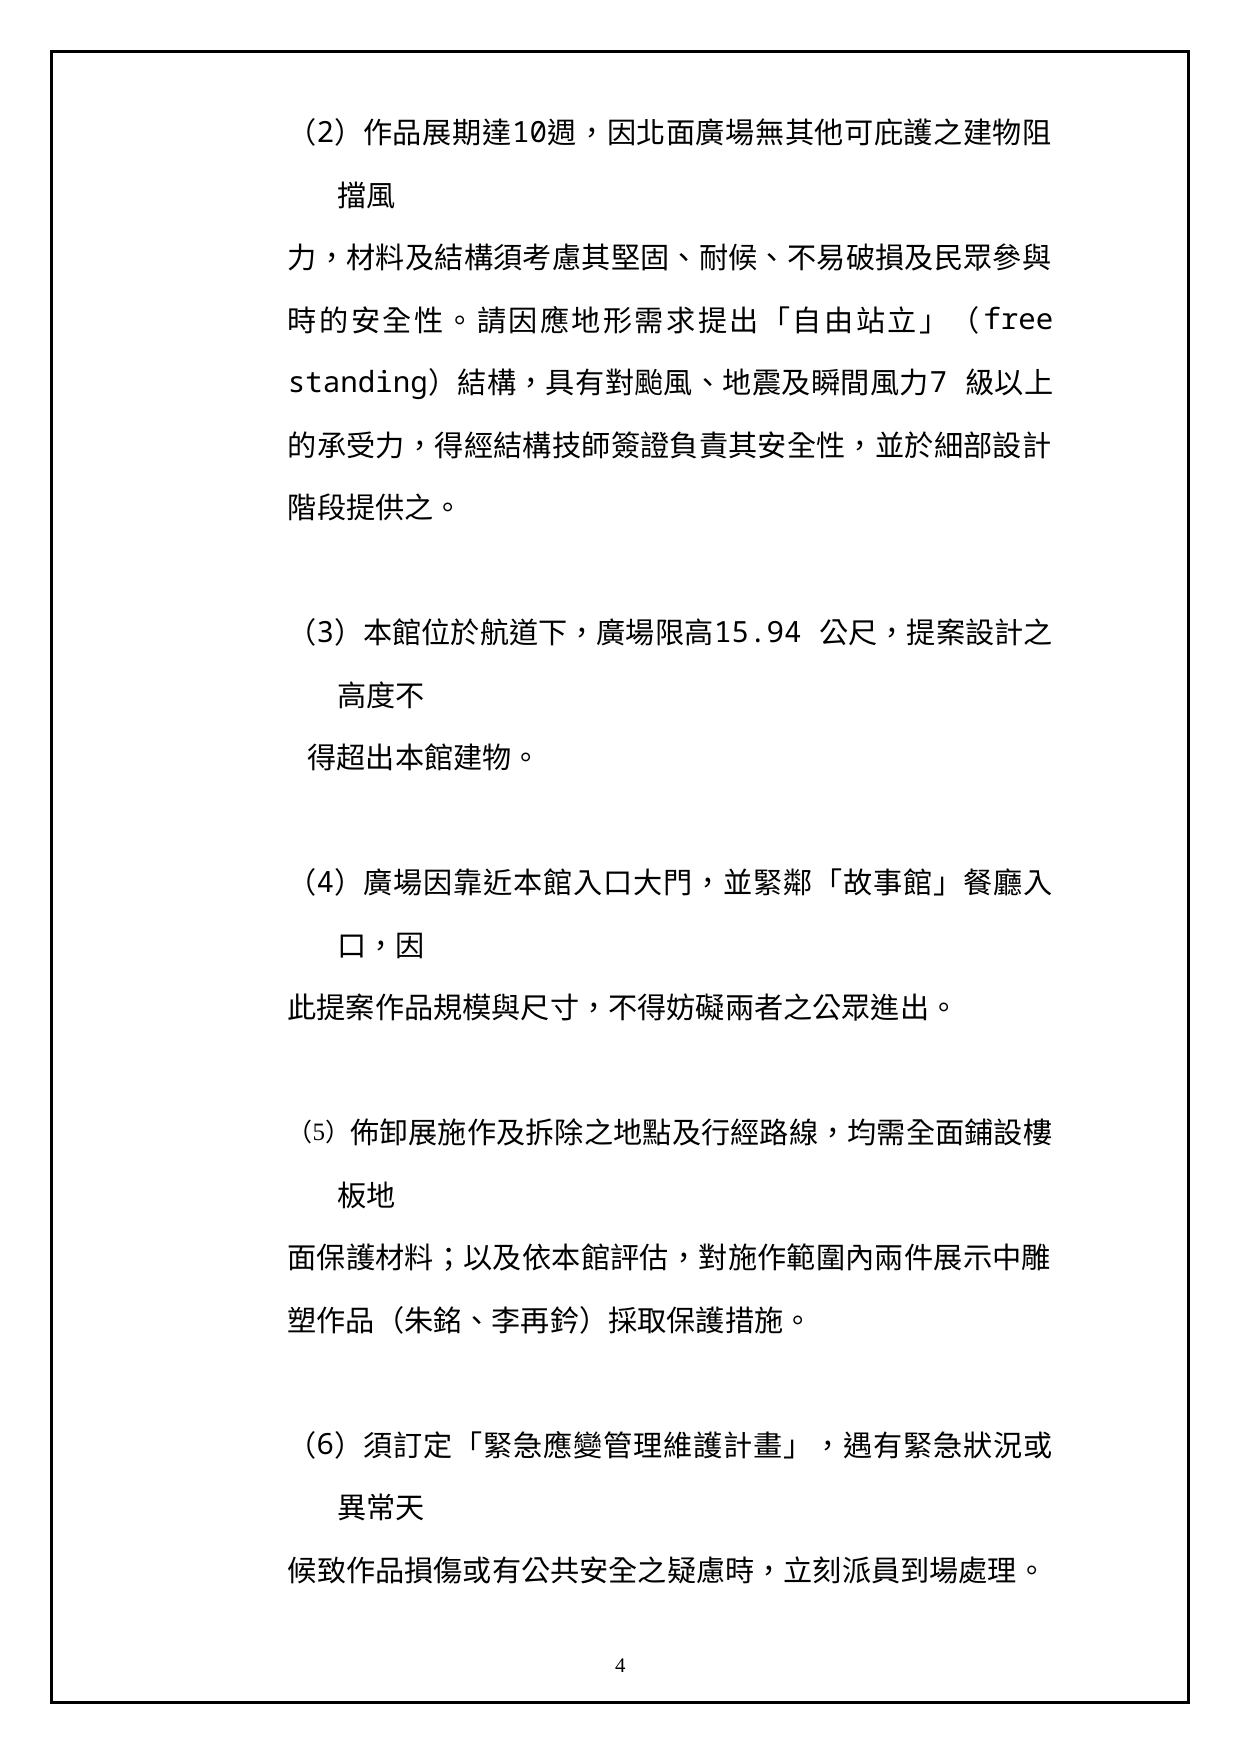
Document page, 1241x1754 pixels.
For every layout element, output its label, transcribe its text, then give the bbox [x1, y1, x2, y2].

list 須訂定「緊急應變管理維護計畫」，遇有緊急狀況或異常天 [287, 1402, 1053, 1527]
text 力，材料及結構須考慮其堅固、耐候、不易破損及民眾參與時的安全性。請因應地形需求提出「自由站立」（free standing）結構，具有對颱風、地震及瞬間風力7 級以上的承受力，得經結構技師簽證負責其安全性，並於細部設計階段提供之。 [288, 214, 1053, 527]
text 面保護材料；以及依本館評估，對施作範圍內兩件展示中雕塑作品（朱銘、李再鈐）採取保護措施。 [287, 1214, 1053, 1339]
text 得超出本館建物。 [237, 714, 1053, 777]
list 佈卸展施作及拆除之地點及行經路線，均需全面鋪設樓板地 [287, 1089, 1053, 1214]
text 此提案作品規模與尺寸，不得妨礙兩者之公眾進出。 [287, 964, 1053, 1027]
list 廣場因靠近本館入口大門，並緊鄰「故事館」餐廳入口，因 [287, 839, 1053, 964]
list 作品展期達10週，因北面廣場無其他可庇護之建物阻擋風 [287, 89, 1053, 214]
list 本館位於航道下，廣場限高15.94 公尺，提案設計之高度不 [287, 589, 1053, 714]
text 候致作品損傷或有公共安全之疑慮時，立刻派員到場處理。 [288, 1527, 1053, 1589]
